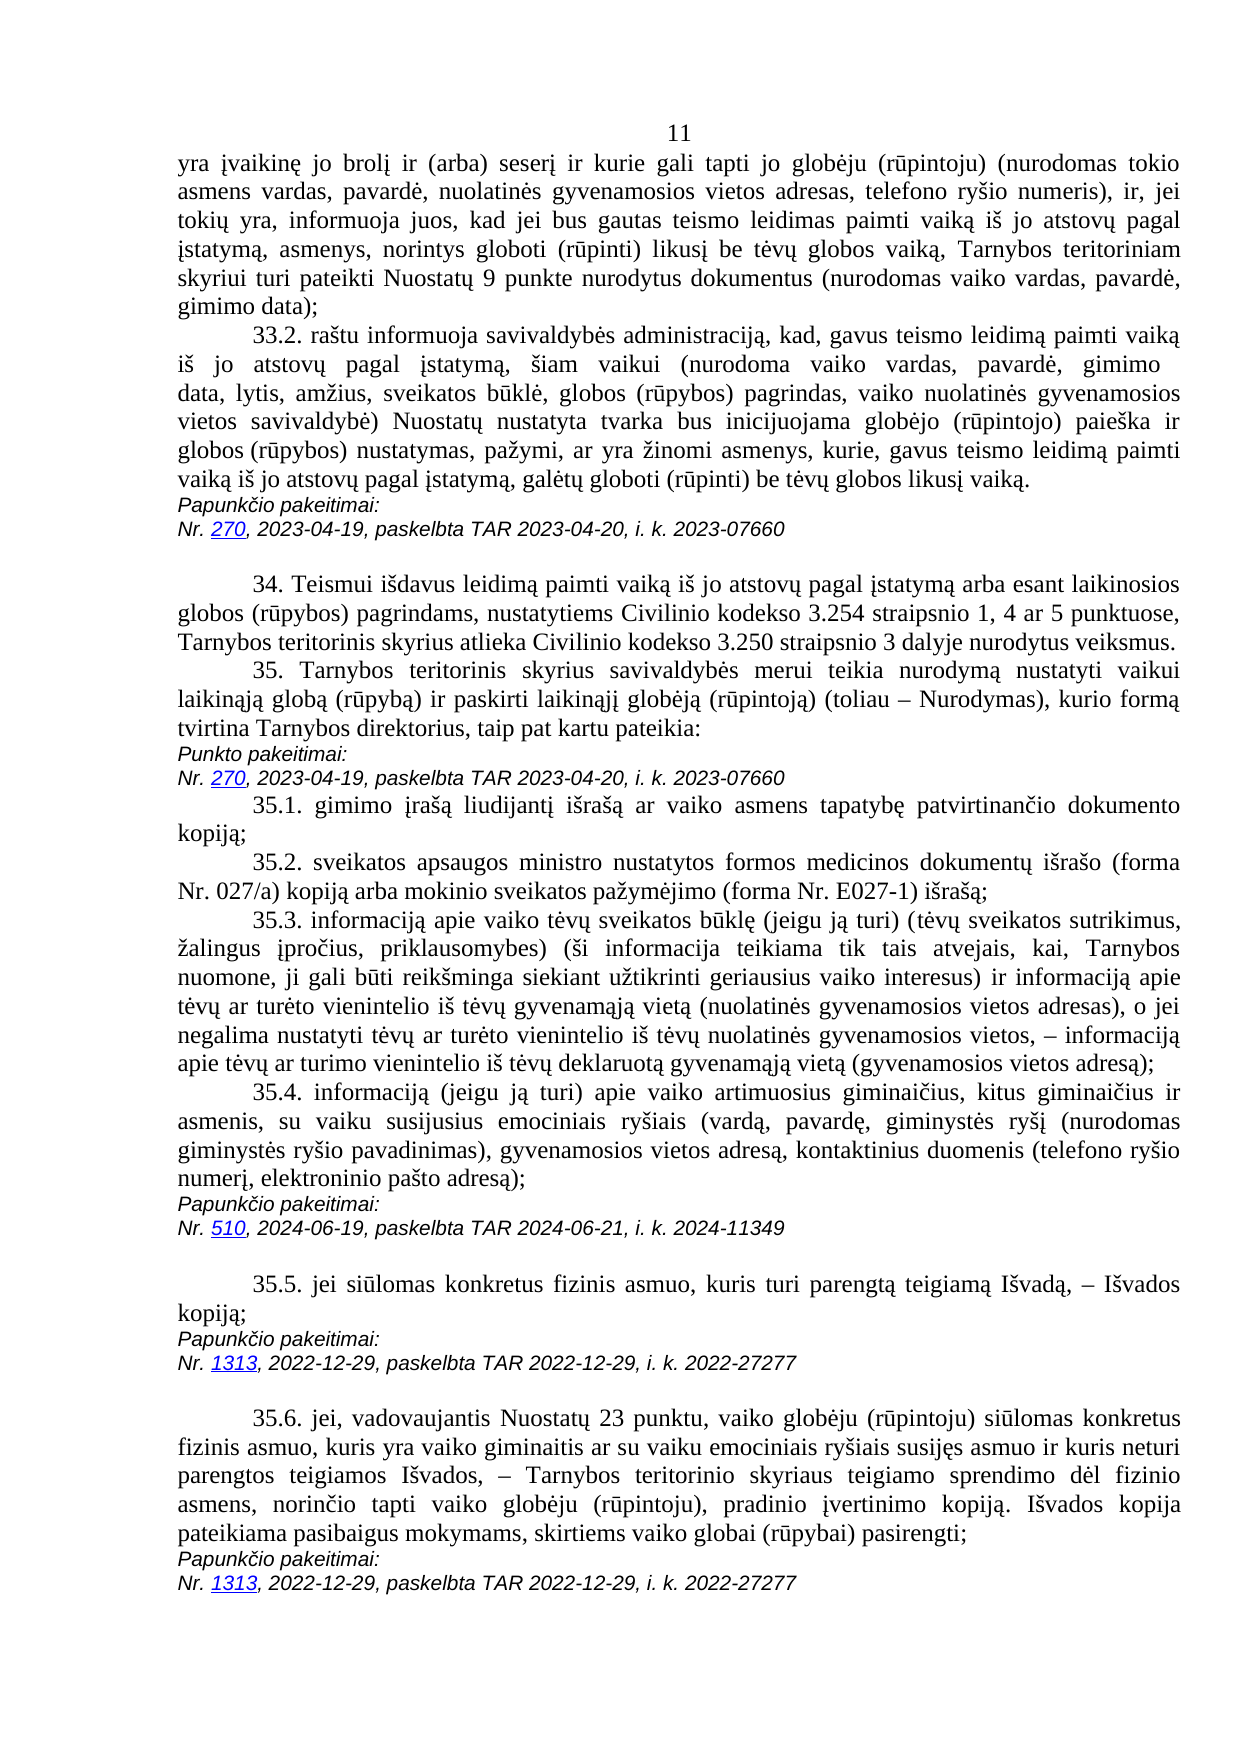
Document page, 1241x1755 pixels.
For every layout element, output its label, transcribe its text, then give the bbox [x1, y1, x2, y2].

text Punkto pakeitimai: [177, 742, 1181, 766]
text 35.6. jei, vadovaujantis Nuostatų 23 punktu, vaiko globėju (rūpintoju) siūlomas konkretus fizinis asmuo, kuris yra vaiko giminaitis ar su vaiku emociniais ryšiais susijęs asmuo ir kuris neturi parengtos teigiamos Išvados, – Tarnybos teritorinio skyriaus teigiamo sprendimo dėl fizinio asmens, norinčio tapti vaiko globėju (rūpintoju), pradinio įvertinimo kopiją. Išvados kopija pateikiama pasibaigus mokymams, skirtiems vaiko globai (rūpybai) pasirengti; [177, 1403, 1181, 1547]
text Papunkčio pakeitimai: [177, 1547, 1181, 1571]
text 34. Teismui išdavus leidimą paimti vaiką iš jo atstovų pagal įstatymą arba esant laikinosios globos (rūpybos) pagrindams, nustatytiems Civilinio kodekso 3.254 straipsnio 1, 4 ar 5 punktuose, Tarnybos teritorinis skyrius atlieka Civilinio kodekso 3.250 straipsnio 3 dalyje nurodytus veiksmus. [177, 569, 1181, 656]
text Nr. 1313, 2022-12-29, paskelbta TAR 2022-12-29, i. k. 2022-27277 [177, 1571, 1181, 1595]
text Nr. 510, 2024-06-19, paskelbta TAR 2024-06-21, i. k. 2024-11349 [177, 1216, 1181, 1240]
text 35. Tarnybos teritorinis skyrius savivaldybės merui teikia nurodymą nustatyti vaikui laikinąją globą (rūpybą) ir paskirti laikinąjį globėją (rūpintoją) (toliau – Nurodymas), kurio formą tvirtina Tarnybos direktorius, taip pat kartu pateikia: [177, 656, 1181, 742]
text 35.4. informaciją (jeigu ją turi) apie vaiko artimuosius giminaičius, kitus giminaičius ir asmenis, su vaiku susijusius emociniais ryšiais (vardą, pavardę, giminystės ryšį (nurodomas giminystės ryšio pavadinimas), gyvenamosios vietos adresą, kontaktinius duomenis (telefono ryšio numerį, elektroninio pašto adresą); [177, 1077, 1181, 1192]
text Papunkčio pakeitimai: [177, 493, 1181, 517]
text 35.5. jei siūlomas konkretus fizinis asmuo, kuris turi parengtą teigiamą Išvadą, – Išvados kopiją; [177, 1269, 1181, 1326]
text Papunkčio pakeitimai: [177, 1192, 1181, 1216]
text 35.2. sveikatos apsaugos ministro nustatytos formos medicinos dokumentų išrašo (forma Nr. 027/a) kopiją arba mokinio sveikatos pažymėjimo (forma Nr. E027-1) išrašą; [177, 847, 1181, 905]
text 33.2. raštu informuoja savivaldybės administraciją, kad, gavus teismo leidimą paimti vaiką iš jo atstovų pagal įstatymą, šiam vaikui (nurodoma vaiko vardas, pavardė, gimimo data, lytis, amžius, sveikatos būklė, globos (rūpybos) pagrindas, vaiko nuolatinės gyvenamosios vietos savivaldybė) Nuostatų nustatyta tvarka bus inicijuojama globėjo (rūpintojo) paieška ir globos (rūpybos) nustatymas, pažymi, ar yra žinomi asmenys, kurie, gavus teismo leidimą paimti vaiką iš jo atstovų pagal įstatymą, galėtų globoti (rūpinti) be tėvų globos likusį vaiką. [177, 320, 1181, 493]
text 35.1. gimimo įrašą liudijantį išrašą ar vaiko asmens tapatybę patvirtinančio dokumento kopiją; [177, 790, 1181, 847]
text yra įvaikinę jo brolį ir (arba) seserį ir kurie gali tapti jo globėju (rūpintoju) (nurodomas tokio asmens vardas, pavardė, nuolatinės gyvenamosios vietos adresas, telefono ryšio numeris), ir, jei tokių yra, informuoja juos, kad jei bus gautas teismo leidimas paimti vaiką iš jo atstovų pagal įstatymą, asmenys, norintys globoti (rūpinti) likusį be tėvų globos vaiką, Tarnybos teritoriniam skyriui turi pateikti Nuostatų 9 punkte nurodytus dokumentus (nurodomas vaiko vardas, pavardė, gimimo data); [177, 148, 1181, 320]
text Nr. 1313, 2022-12-29, paskelbta TAR 2022-12-29, i. k. 2022-27277 [177, 1350, 1181, 1374]
text Papunkčio pakeitimai: [177, 1326, 1181, 1350]
text 35.3. informaciją apie vaiko tėvų sveikatos būklę (jeigu ją turi) (tėvų sveikatos sutrikimus, žalingus įpročius, priklausomybes) (ši informacija teikiama tik tais atvejais, kai, Tarnybos nuomone, ji gali būti reikšminga siekiant užtikrinti geriausius vaiko interesus) ir informaciją apie tėvų ar turėto vienintelio iš tėvų gyvenamąją vietą (nuolatinės gyvenamosios vietos adresas), o jei negalima nustatyti tėvų ar turėto vienintelio iš tėvų nuolatinės gyvenamosios vietos, – informaciją apie tėvų ar turimo vienintelio iš tėvų deklaruotą gyvenamąją vietą (gyvenamosios vietos adresą); [177, 905, 1181, 1077]
text Nr. 270, 2023-04-19, paskelbta TAR 2023-04-20, i. k. 2023-07660 [177, 517, 1181, 541]
text Nr. 270, 2023-04-19, paskelbta TAR 2023-04-20, i. k. 2023-07660 [177, 766, 1181, 790]
